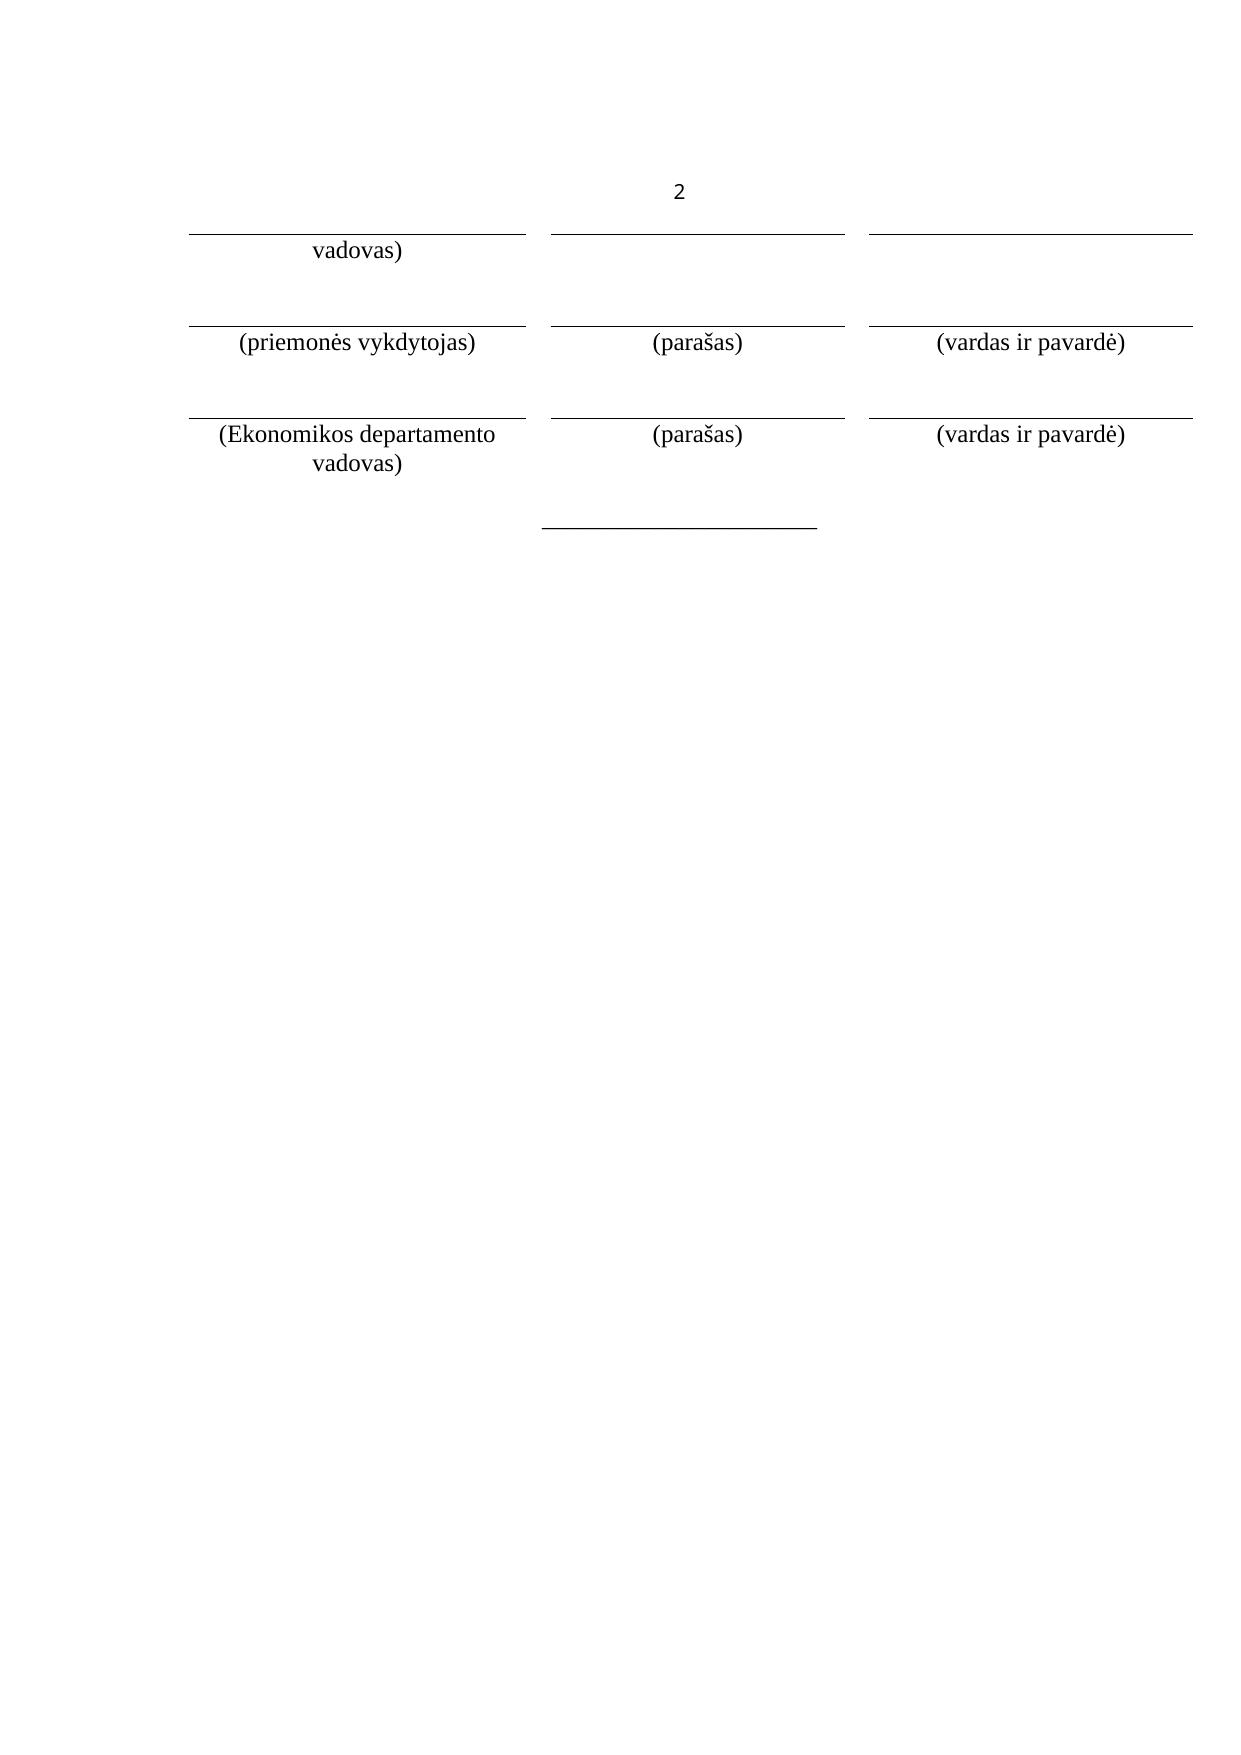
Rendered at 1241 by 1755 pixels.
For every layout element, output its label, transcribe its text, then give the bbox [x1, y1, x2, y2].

table_cell [869, 235, 1192, 264]
table_cell (priemonės vykdytojas) [189, 327, 526, 356]
table_cell (parašas) [551, 419, 845, 476]
table_header [189, 290, 526, 326]
table_header [551, 382, 845, 418]
table_cell (vardas ir pavardė) [869, 419, 1192, 476]
table_cell (parašas) [551, 327, 845, 356]
table_cell [845, 326, 869, 356]
text ______________________ [177, 503, 1181, 531]
table_cell [845, 418, 869, 476]
table_header [526, 290, 551, 326]
table_header [189, 382, 526, 418]
table_cell (vardas ir pavardė) [869, 327, 1192, 356]
table_cell (Ekonomikos departamento vadovas) [189, 419, 526, 476]
table_cell [526, 234, 551, 264]
table_cell vadovas) [189, 235, 526, 264]
table_header [551, 290, 845, 326]
table_cell [845, 234, 869, 264]
table_header [869, 290, 1192, 326]
table_cell [526, 418, 551, 476]
table_header [526, 382, 551, 418]
table_cell [551, 235, 845, 264]
table_header [845, 290, 869, 326]
table_cell [526, 326, 551, 356]
table_header [845, 382, 869, 418]
table_header [869, 382, 1192, 418]
